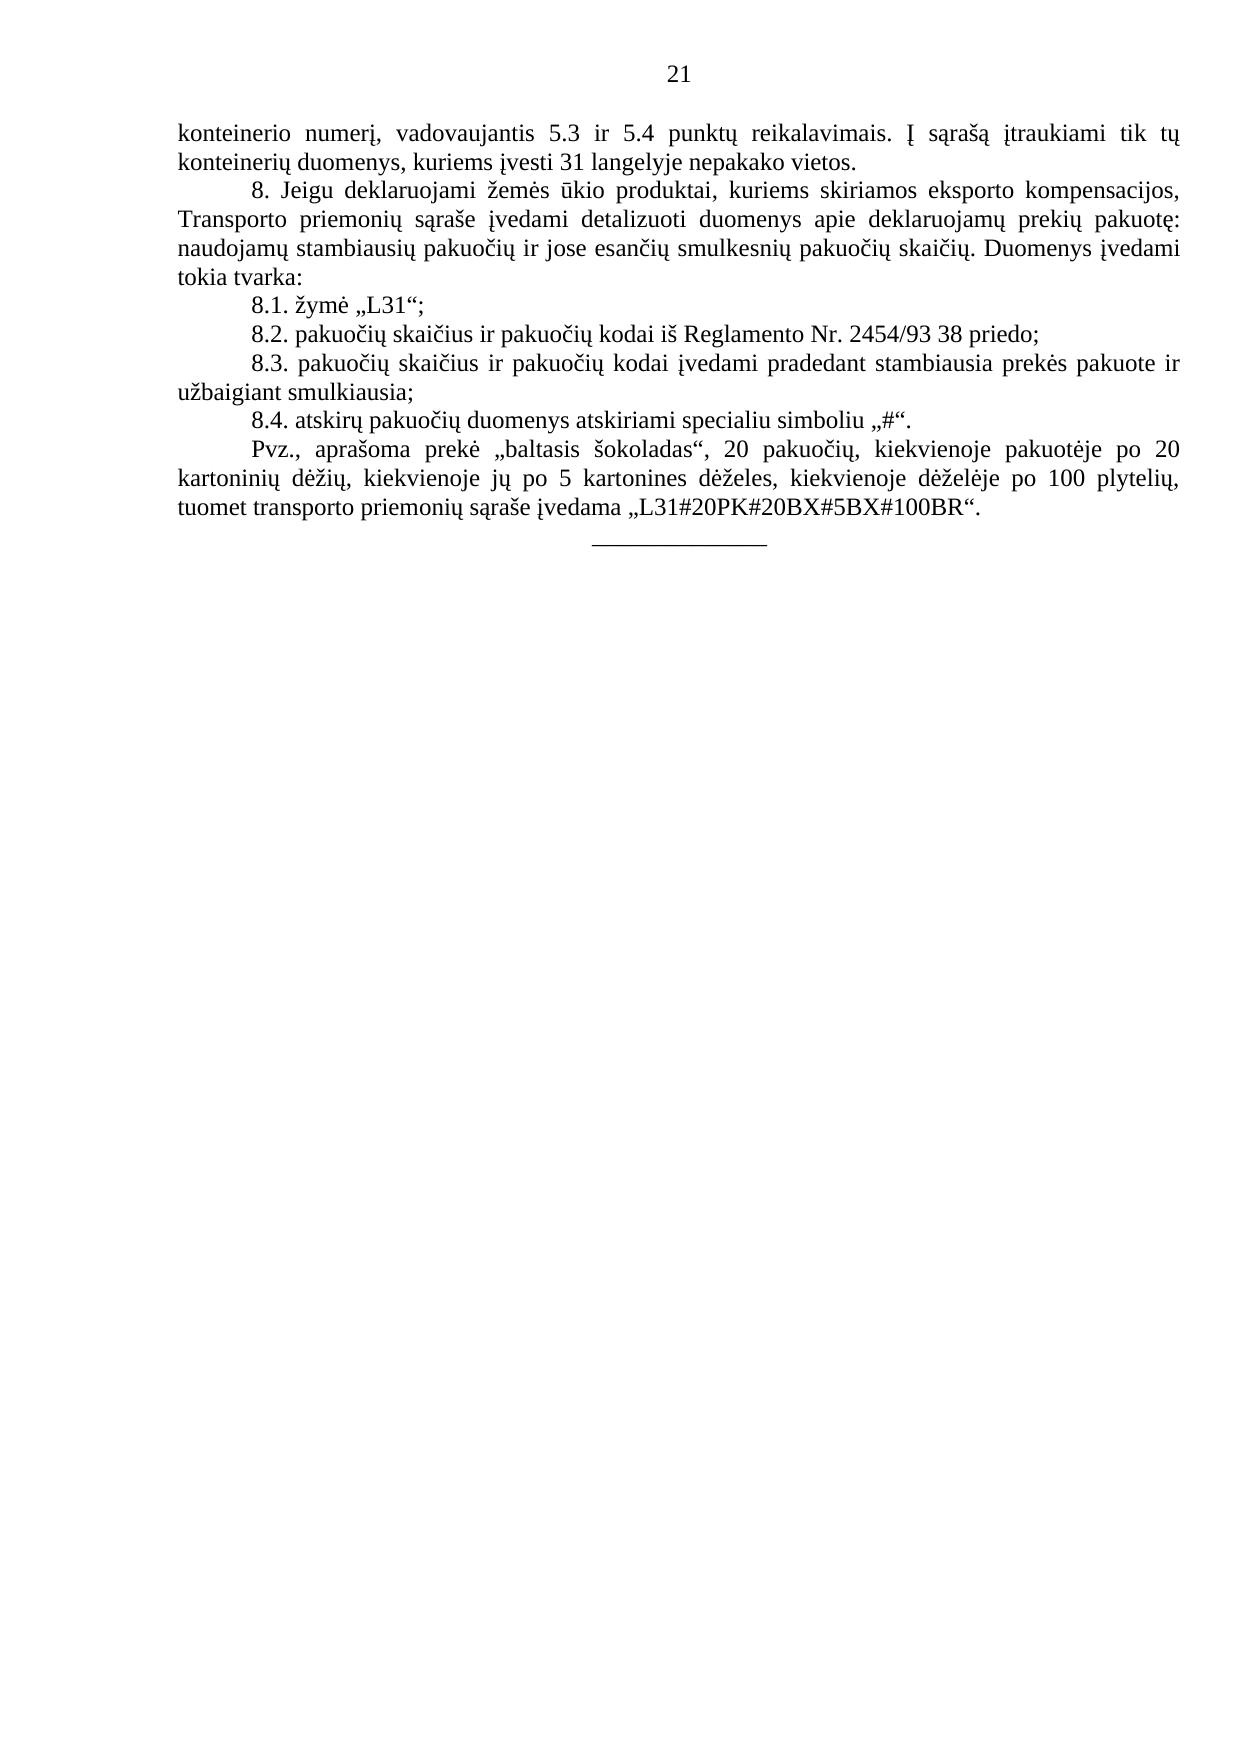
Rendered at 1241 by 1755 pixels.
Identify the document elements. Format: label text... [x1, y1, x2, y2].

text 8. Jeigu deklaruojami žemės ūkio produktai, kuriems skiriamos eksporto kompensacijos, Transporto priemonių sąraše įvedami detalizuoti duomenys apie deklaruojamų prekių pakuotę: naudojamų stambiausių pakuočių ir jose esančių smulkesnių pakuočių skaičių. Duomenys įvedami tokia tvarka: [177, 176, 1181, 291]
text 8.2. pakuočių skaičius ir pakuočių kodai iš Reglamento Nr. 2454/93 38 priedo; [177, 319, 1181, 348]
text 8.4. atskirų pakuočių duomenys atskiriami specialiu simboliu „#“. [177, 406, 1181, 434]
text ______________ [177, 521, 1181, 549]
text konteinerio numerį, vadovaujantis 5.3 ir 5.4 punktų reikalavimais. Į sąrašą įtraukiami tik tų konteinerių duomenys, kuriems įvesti 31 langelyje nepakako vietos. [177, 118, 1181, 176]
text Pvz., aprašoma prekė „baltasis šokoladas“, 20 pakuočių, kiekvienoje pakuotėje po 20 kartoninių dėžių, kiekvienoje jų po 5 kartonines dėželes, kiekvienoje dėželėje po 100 plytelių, tuomet transporto priemonių sąraše įvedama „L31#20PK#20BX#5BX#100BR“. [177, 434, 1181, 521]
text 8.1. žymė „L31“; [177, 291, 1181, 319]
text 8.3. pakuočių skaičius ir pakuočių kodai įvedami pradedant stambiausia prekės pakuote ir užbaigiant smulkiausia; [177, 348, 1181, 406]
